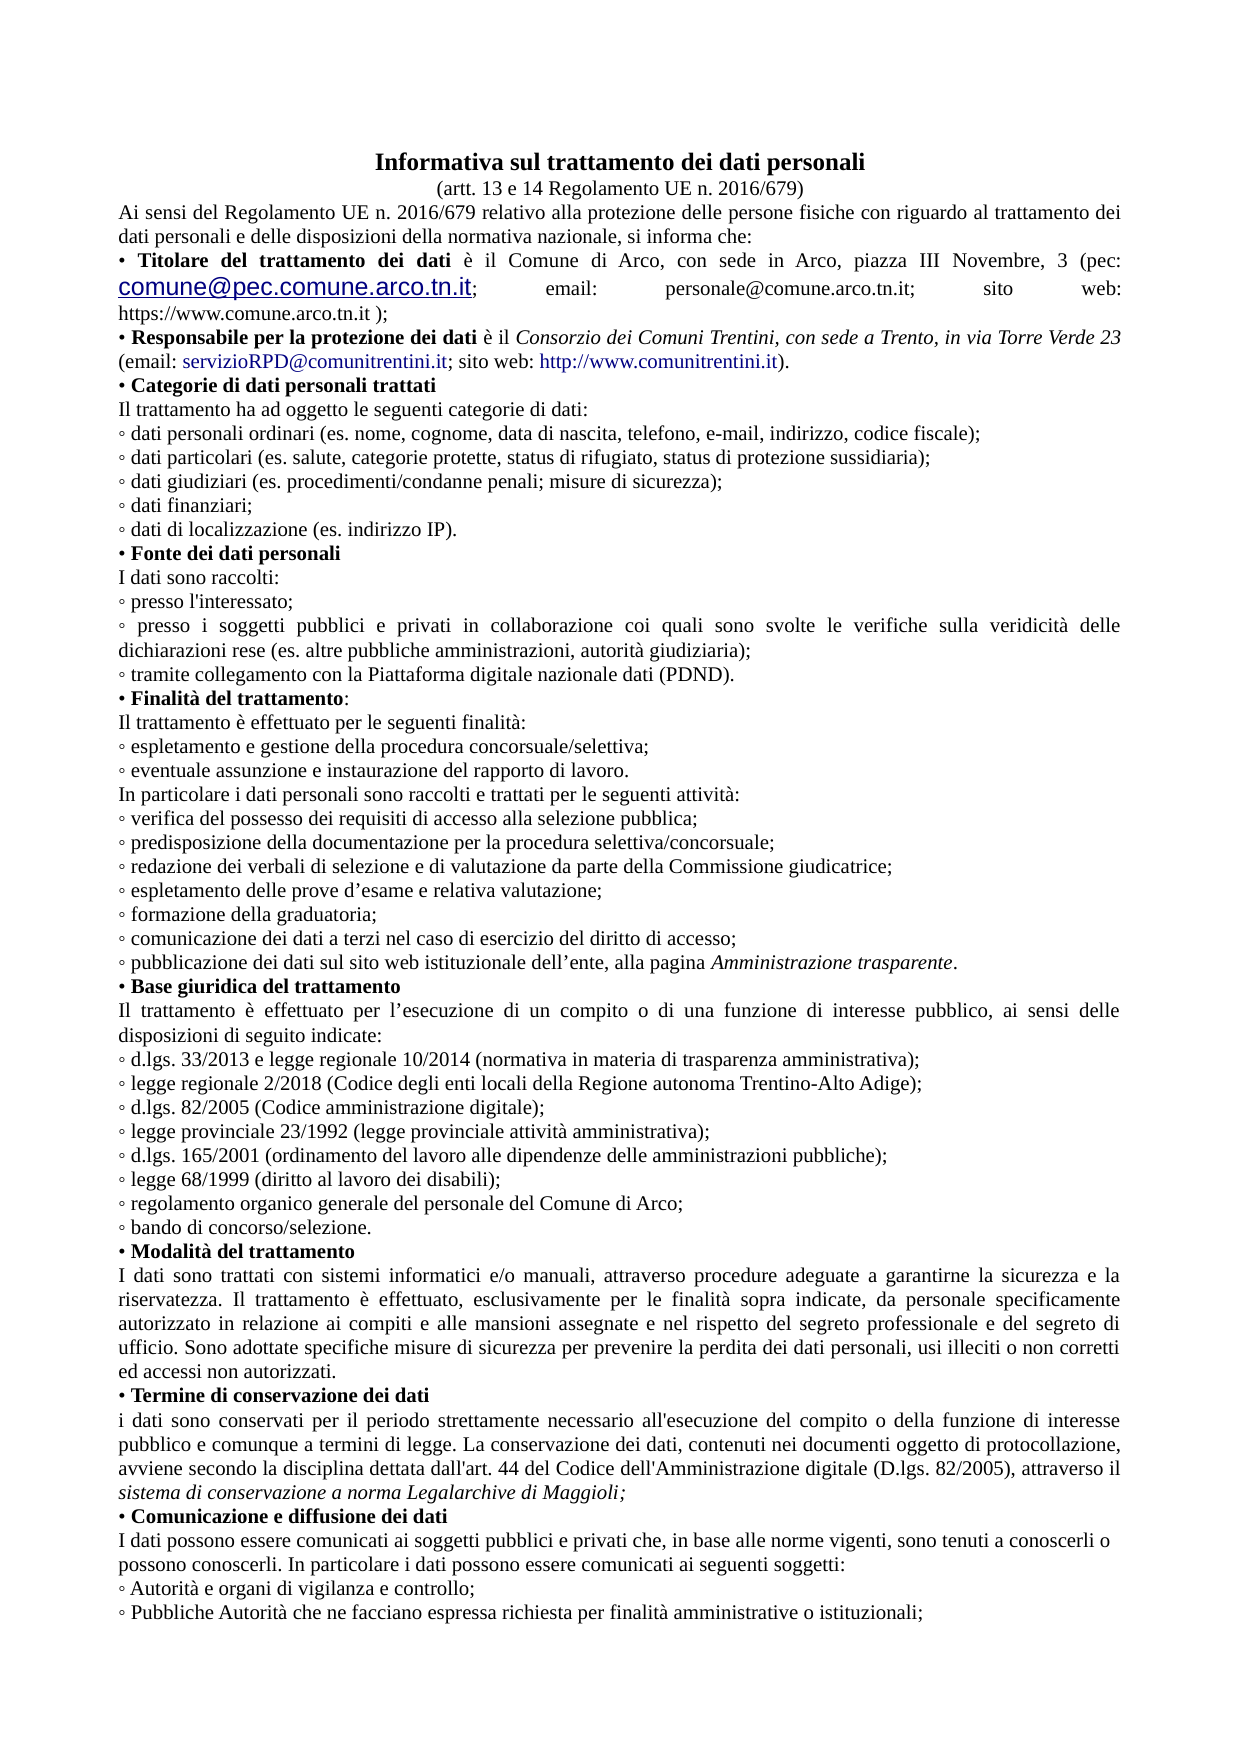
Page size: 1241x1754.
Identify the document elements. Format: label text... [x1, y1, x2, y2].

text ◦ d.lgs. 82/2005 (Codice amministrazione digitale); [118, 1095, 1122, 1119]
text Ai sensi del Regolamento UE n. 2016/679 relativo alla protezione delle persone fisiche con riguardo al trattamento dei dati personali e delle disposizioni della normativa nazionale, si informa che: [118, 200, 1122, 248]
text ◦ presso l'interessato; [118, 589, 1122, 613]
text ◦ d.lgs. 165/2001 (ordinamento del lavoro alle dipendenze delle amministrazioni pubbliche); [118, 1143, 1122, 1167]
text • Responsabile per la protezione dei dati è il Consorzio dei Comuni Trentini, con sede a Trento, in via Torre Verde 23 (email: servizioRPD@comunitrentini.it; sito web: http://www.comunitrentini.it). [118, 325, 1122, 373]
text ◦ dati di localizzazione (es. indirizzo IP). [118, 517, 1122, 541]
text Informativa sul trattamento dei dati personali [118, 147, 1122, 176]
text ◦ eventuale assunzione e instaurazione del rapporto di lavoro. [118, 758, 1122, 782]
text ◦ verifica del possesso dei requisiti di accesso alla selezione pubblica; [118, 806, 1122, 830]
text ◦ legge regionale 2/2018 (Codice degli enti locali della Regione autonoma Trentino-Alto Adige); [118, 1071, 1122, 1095]
text • Termine di conservazione dei dati [118, 1383, 1122, 1407]
text ◦ dati finanziari; [118, 493, 1122, 517]
text ◦ tramite collegamento con la Piattaforma digitale nazionale dati (PDND). [118, 662, 1122, 686]
text i dati sono conservati per il periodo strettamente necessario all'esecuzione del compito o della funzione di interesse pubblico e comunque a termini di legge. La conservazione dei dati, contenuti nei documenti oggetto di protocollazione, avviene secondo la disciplina dettata dall'art. 44 del Codice dell'Amministrazione digitale (D.lgs. 82/2005), attraverso il sistema di conservazione a norma Legalarchive di Maggioli; [118, 1407, 1122, 1504]
text ◦ dati personali ordinari (es. nome, cognome, data di nascita, telefono, e-mail, indirizzo, codice fiscale); [118, 421, 1122, 445]
text Il trattamento è effettuato per le seguenti finalità: [118, 710, 1122, 734]
text ◦ redazione dei verbali di selezione e di valutazione da parte della Commissione giudicatrice; [118, 854, 1122, 878]
text ◦ dati giudiziari (es. procedimenti/condanne penali; misure di sicurezza); [118, 469, 1122, 493]
text • Base giuridica del trattamento [118, 974, 1122, 998]
text ◦ espletamento e gestione della procedura concorsuale/selettiva; [118, 734, 1122, 758]
text ◦ d.lgs. 33/2013 e legge regionale 10/2014 (normativa in materia di trasparenza amministrativa); [118, 1047, 1122, 1071]
text • Comunicazione e diffusione dei dati [118, 1504, 1122, 1528]
text • Finalità del trattamento: [118, 686, 1122, 710]
text • Fonte dei dati personali [118, 541, 1122, 565]
text ◦ legge provinciale 23/1992 (legge provinciale attività amministrativa); [118, 1119, 1122, 1143]
text I dati sono trattati con sistemi informatici e/o manuali, attraverso procedure adeguate a garantirne la sicurezza e la riservatezza. Il trattamento è effettuato, esclusivamente per le finalità sopra indicate, da personale specificamente autorizzato in relazione ai compiti e alle mansioni assegnate e nel rispetto del segreto professionale e del segreto di ufficio. Sono adottate specifiche misure di sicurezza per prevenire la perdita dei dati personali, usi illeciti o non corretti ed accessi non autorizzati. [118, 1263, 1122, 1383]
text ◦ comunicazione dei dati a terzi nel caso di esercizio del diritto di accesso; [118, 926, 1122, 950]
text possono conoscerli. In particolare i dati possono essere comunicati ai seguenti soggetti: [118, 1552, 1122, 1576]
text ◦ Autorità e organi di vigilanza e controllo; [118, 1576, 1122, 1600]
text ◦ espletamento delle prove d’esame e relativa valutazione; [118, 878, 1122, 902]
text ◦ Pubbliche Autorità che ne facciano espressa richiesta per finalità amministrative o istituzionali; [118, 1600, 1122, 1624]
text (artt. 13 e 14 Regolamento UE n. 2016/679) [118, 176, 1122, 200]
text ◦ regolamento organico generale del personale del Comune di Arco; [118, 1191, 1122, 1215]
text I dati possono essere comunicati ai soggetti pubblici e privati che, in base alle norme vigenti, sono tenuti a conoscerli o [118, 1528, 1122, 1552]
text ◦ legge 68/1999 (diritto al lavoro dei disabili); [118, 1167, 1122, 1191]
text • Titolare del trattamento dei dati è il Comune di Arco, con sede in Arco, piazza III Novembre, 3 (pec: comune@pec.comune.arco.tn.it; email: personale@comune.arco.tn.it; sito web: https://www.comune.arco.tn.it ); [118, 248, 1122, 325]
text Il trattamento è effettuato per l’esecuzione di un compito o di una funzione di interesse pubblico, ai sensi delle disposizioni di seguito indicate: [118, 998, 1122, 1047]
text ◦ bando di concorso/selezione. [118, 1215, 1122, 1239]
text ◦ dati particolari (es. salute, categorie protette, status di rifugiato, status di protezione sussidiaria); [118, 445, 1122, 469]
text • Modalità del trattamento [118, 1239, 1122, 1263]
text ◦ presso i soggetti pubblici e privati in collaborazione coi quali sono svolte le verifiche sulla veridicità delle dichiarazioni rese (es. altre pubbliche amministrazioni, autorità giudiziaria); [118, 613, 1122, 662]
text • Categorie di dati personali trattati [118, 373, 1122, 397]
text I dati sono raccolti: [118, 565, 1122, 589]
text ◦ predisposizione della documentazione per la procedura selettiva/concorsuale; [118, 830, 1122, 854]
text Il trattamento ha ad oggetto le seguenti categorie di dati: [118, 397, 1122, 421]
text ◦ formazione della graduatoria; [118, 902, 1122, 926]
text In particolare i dati personali sono raccolti e trattati per le seguenti attività: [118, 782, 1122, 806]
text ◦ pubblicazione dei dati sul sito web istituzionale dell’ente, alla pagina Amministrazione trasparente. [118, 950, 1122, 974]
